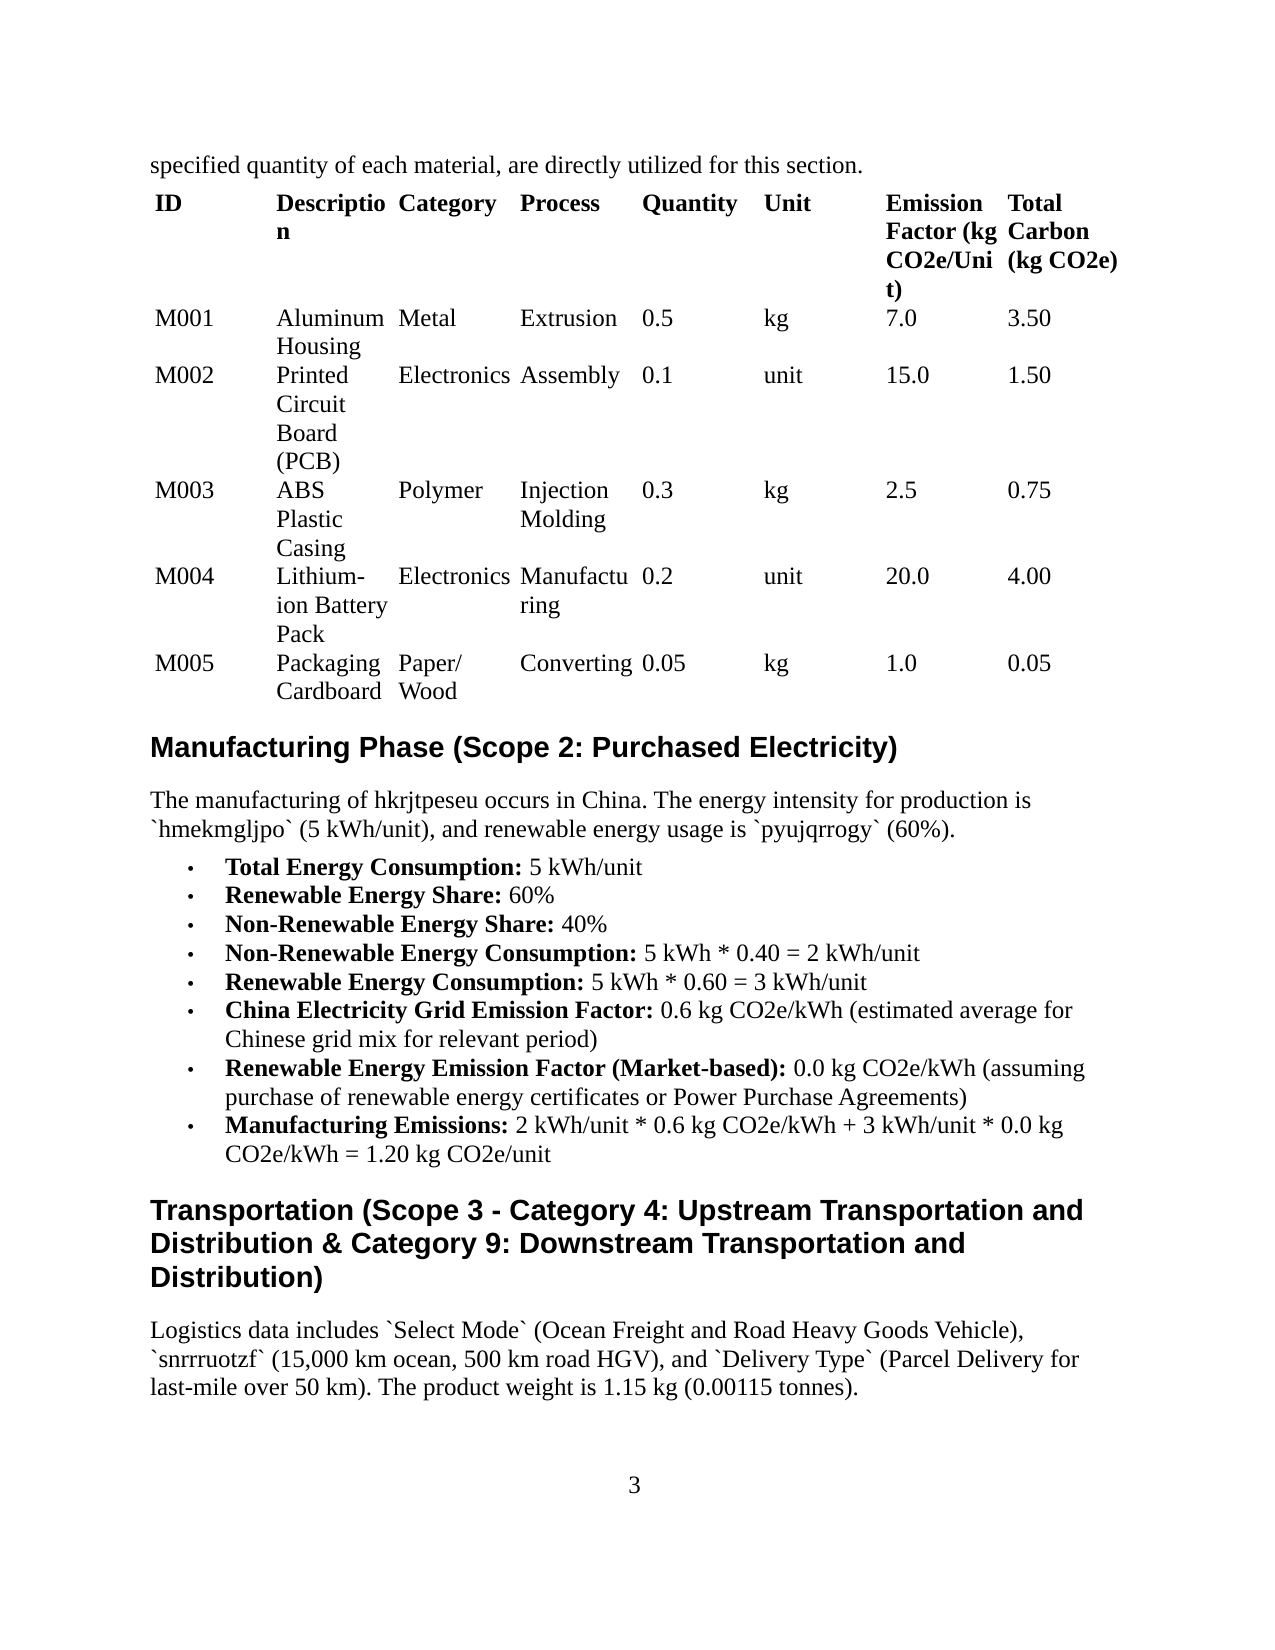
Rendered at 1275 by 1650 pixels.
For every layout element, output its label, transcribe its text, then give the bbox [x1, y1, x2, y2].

table_header Category [394, 188, 516, 303]
table_header Process [516, 188, 637, 303]
table_cell Electronics [394, 561, 516, 648]
table_cell Converting [516, 648, 637, 705]
list Manufacturing Emissions: 2 kWh/unit * 0.6 kg CO2e/kWh + 3 kWh/unit * 0.0 kg CO2e/kWh = 1.20 kg CO2e/unit [187, 1110, 1125, 1168]
table_cell Electronics [394, 360, 516, 475]
table_cell Aluminum Housing [272, 303, 394, 360]
list Non-Renewable Energy Consumption: 5 kWh * 0.40 = 2 kWh/unit [187, 938, 1125, 967]
table_cell unit [759, 360, 881, 475]
table_cell 3.50 [1003, 303, 1125, 360]
list Renewable Energy Emission Factor (Market-based): 0.0 kg CO2e/kWh (assuming purchase of renewable energy certificates or Power Purchase Agreements) [187, 1053, 1125, 1110]
table_cell Extrusion [516, 303, 637, 360]
table_cell Assembly [516, 360, 637, 475]
table_cell unit [759, 561, 881, 648]
table_cell 4.00 [1003, 561, 1125, 648]
table_cell 0.3 [638, 475, 759, 561]
table_cell 0.05 [1003, 648, 1125, 705]
text specified quantity of each material, are directly utilized for this section. [150, 150, 1125, 179]
table_cell Metal [394, 303, 516, 360]
table_cell Manufacturing [516, 561, 637, 648]
text Logistics data includes `Select Mode` (Ocean Freight and Road Heavy Goods Vehicle), `snrrruotzf` (15,000 km ocean, 500 km road HGV), and `Delivery Type` (Parcel Delivery for last-mile over 50 km). The product weight is 1.15 kg (0.00115 tonnes). [150, 1315, 1125, 1401]
list Renewable Energy Share: 60% [187, 880, 1125, 909]
table_cell 0.05 [638, 648, 759, 705]
table_cell 7.0 [881, 303, 1003, 360]
list Total Energy Consumption: 5 kWh/unit [187, 852, 1125, 880]
table_cell M001 [150, 303, 272, 360]
table_cell kg [759, 303, 881, 360]
table_header Emission Factor (kg CO2e/Unit) [881, 188, 1003, 303]
table_cell Printed Circuit Board (PCB) [272, 360, 394, 475]
text The manufacturing of hkrjtpeseu occurs in China. The energy intensity for production is `hmekmgljpo` (5 kWh/unit), and renewable energy usage is `pyujqrrogy` (60%). [150, 785, 1125, 843]
list Non-Renewable Energy Share: 40% [187, 909, 1125, 938]
table_cell M005 [150, 648, 272, 705]
list Renewable Energy Consumption: 5 kWh * 0.60 = 3 kWh/unit [187, 967, 1125, 995]
table_cell 0.1 [638, 360, 759, 475]
table_header Total Carbon (kg CO2e) [1003, 188, 1125, 303]
table_cell 1.50 [1003, 360, 1125, 475]
table_cell 0.5 [638, 303, 759, 360]
table_header Unit [759, 188, 881, 303]
table_cell 15.0 [881, 360, 1003, 475]
table_cell 20.0 [881, 561, 1003, 648]
subtitle Transportation (Scope 3 - Category 4: Upstream Transportation and Distribution & Category 9: Downstream Transportation and Distribution) [150, 1193, 1125, 1293]
list China Electricity Grid Emission Factor: 0.6 kg CO2e/kWh (estimated average for Chinese grid mix for relevant period) [187, 995, 1125, 1053]
table_header Quantity [638, 188, 759, 303]
subtitle Manufacturing Phase (Scope 2: Purchased Electricity) [150, 730, 1125, 764]
table_cell kg [759, 648, 881, 705]
table_cell 0.75 [1003, 475, 1125, 561]
table_cell M004 [150, 561, 272, 648]
table_cell 2.5 [881, 475, 1003, 561]
table_cell Packaging Cardboard [272, 648, 394, 705]
table_cell M003 [150, 475, 272, 561]
table_cell kg [759, 475, 881, 561]
table_header ID [150, 188, 272, 303]
table_cell Injection Molding [516, 475, 637, 561]
table_header Description [272, 188, 394, 303]
table_cell ABS Plastic Casing [272, 475, 394, 561]
table_cell M002 [150, 360, 272, 475]
table_cell Polymer [394, 475, 516, 561]
table_cell Lithium-ion Battery Pack [272, 561, 394, 648]
table_cell 0.2 [638, 561, 759, 648]
table_cell Paper/Wood [394, 648, 516, 705]
table_cell 1.0 [881, 648, 1003, 705]
